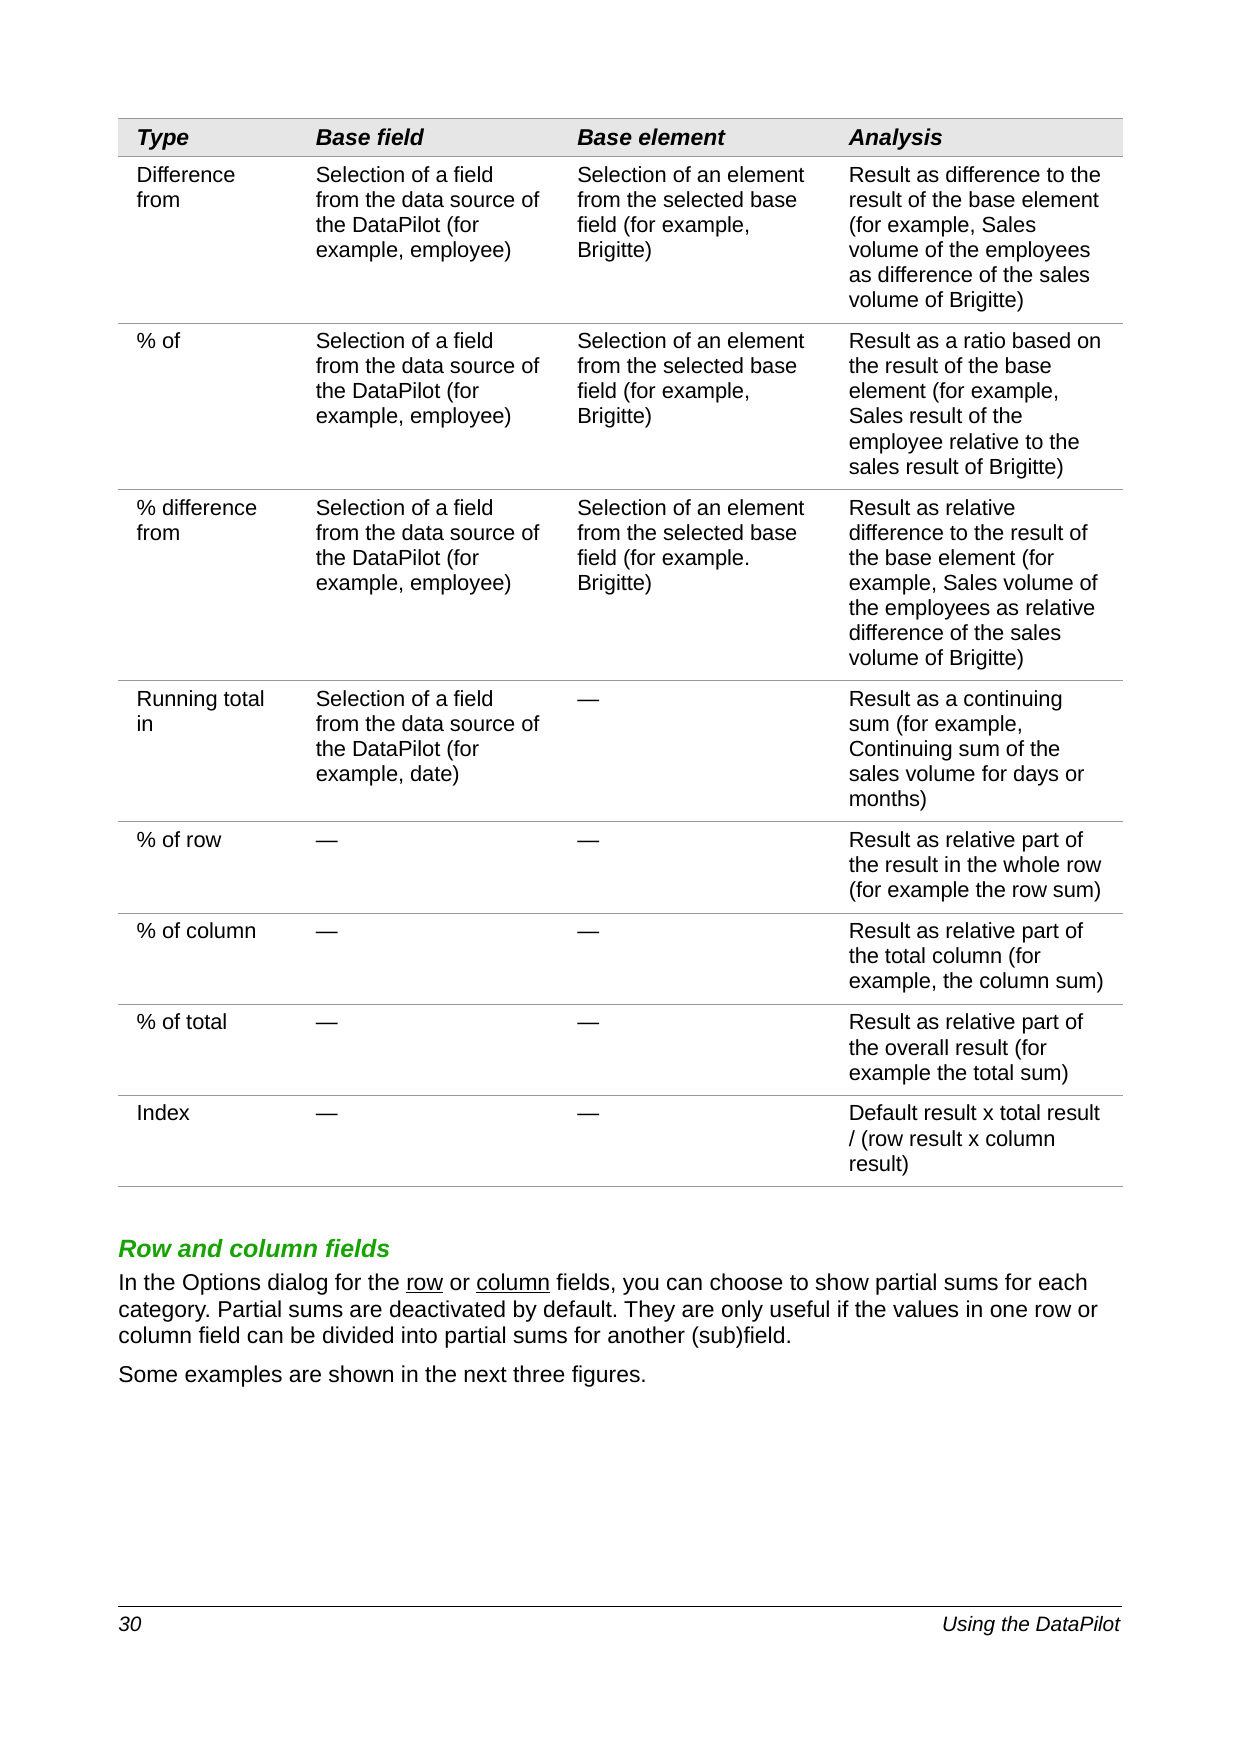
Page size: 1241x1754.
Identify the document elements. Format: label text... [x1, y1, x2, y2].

table_cell Selection of an element from the selected base field (for example, Brigitte) [559, 324, 830, 489]
table_cell — [559, 1096, 830, 1186]
table_cell % of total [118, 1005, 297, 1094]
table_cell % of column [118, 914, 297, 1003]
table_header Analysis [830, 119, 1123, 156]
table_cell Selection of a field from the data source of the DataPilot (for example, date) [297, 681, 559, 821]
table_cell Index [118, 1096, 297, 1186]
table_cell — [297, 1096, 559, 1186]
table_cell Result as difference to the result of the base element (for example, Sales volume of the employees as difference of the sales volume of Brigitte) [830, 157, 1123, 322]
table_header Base field [297, 119, 559, 156]
table_cell — [297, 822, 559, 912]
table_cell Result as relative part of the result in the whole row (for example the row sum) [830, 822, 1123, 912]
table_cell % difference from [118, 490, 297, 680]
table_cell — [559, 914, 830, 1003]
text In the Options dialog for the row or column fields, you can choose to show partial sums for each category. Partial sums are deactivated by default. They are only useful if the values in one row or column field can be divided into partial sums for another (sub)field. [118, 1269, 1122, 1348]
table_cell — [559, 822, 830, 912]
table_cell Difference from [118, 157, 297, 322]
table_cell — [297, 914, 559, 1003]
table_cell — [559, 1005, 830, 1094]
table_cell Default result x total result / (row result x column result) [830, 1096, 1123, 1186]
table_cell — [559, 681, 830, 821]
table_cell Selection of a field from the data source of the DataPilot (for example, employee) [297, 490, 559, 680]
table_cell Selection of an element from the selected base field (for example. Brigitte) [559, 490, 830, 680]
table_cell Selection of a field from the data source of the DataPilot (for example, employee) [297, 324, 559, 489]
table_cell Selection of a field from the data source of the DataPilot (for example, employee) [297, 157, 559, 322]
table_cell Result as relative difference to the result of the base element (for example, Sales volume of the employees as relative difference of the sales volume of Brigitte) [830, 490, 1123, 680]
table_cell Selection of an element from the selected base field (for example, Brigitte) [559, 157, 830, 322]
table_cell % of row [118, 822, 297, 912]
table_cell Result as relative part of the overall result (for example the total sum) [830, 1005, 1123, 1094]
table_cell Running total in [118, 681, 297, 821]
table_cell Result as relative part of the total column (for example, the column sum) [830, 914, 1123, 1003]
subtitle Row and column fields [118, 1234, 1122, 1263]
table_cell Result as a continuing sum (for example, Continuing sum of the sales volume for days or months) [830, 681, 1123, 821]
text Some examples are shown in the next three figures. [118, 1361, 1122, 1387]
table_cell % of [118, 324, 297, 489]
table_header Base element [559, 119, 830, 156]
table_header Type [118, 119, 297, 156]
table_cell — [297, 1005, 559, 1094]
table_cell Result as a ratio based on the result of the base element (for example, Sales result of the employee relative to the sales result of Brigitte) [830, 324, 1123, 489]
